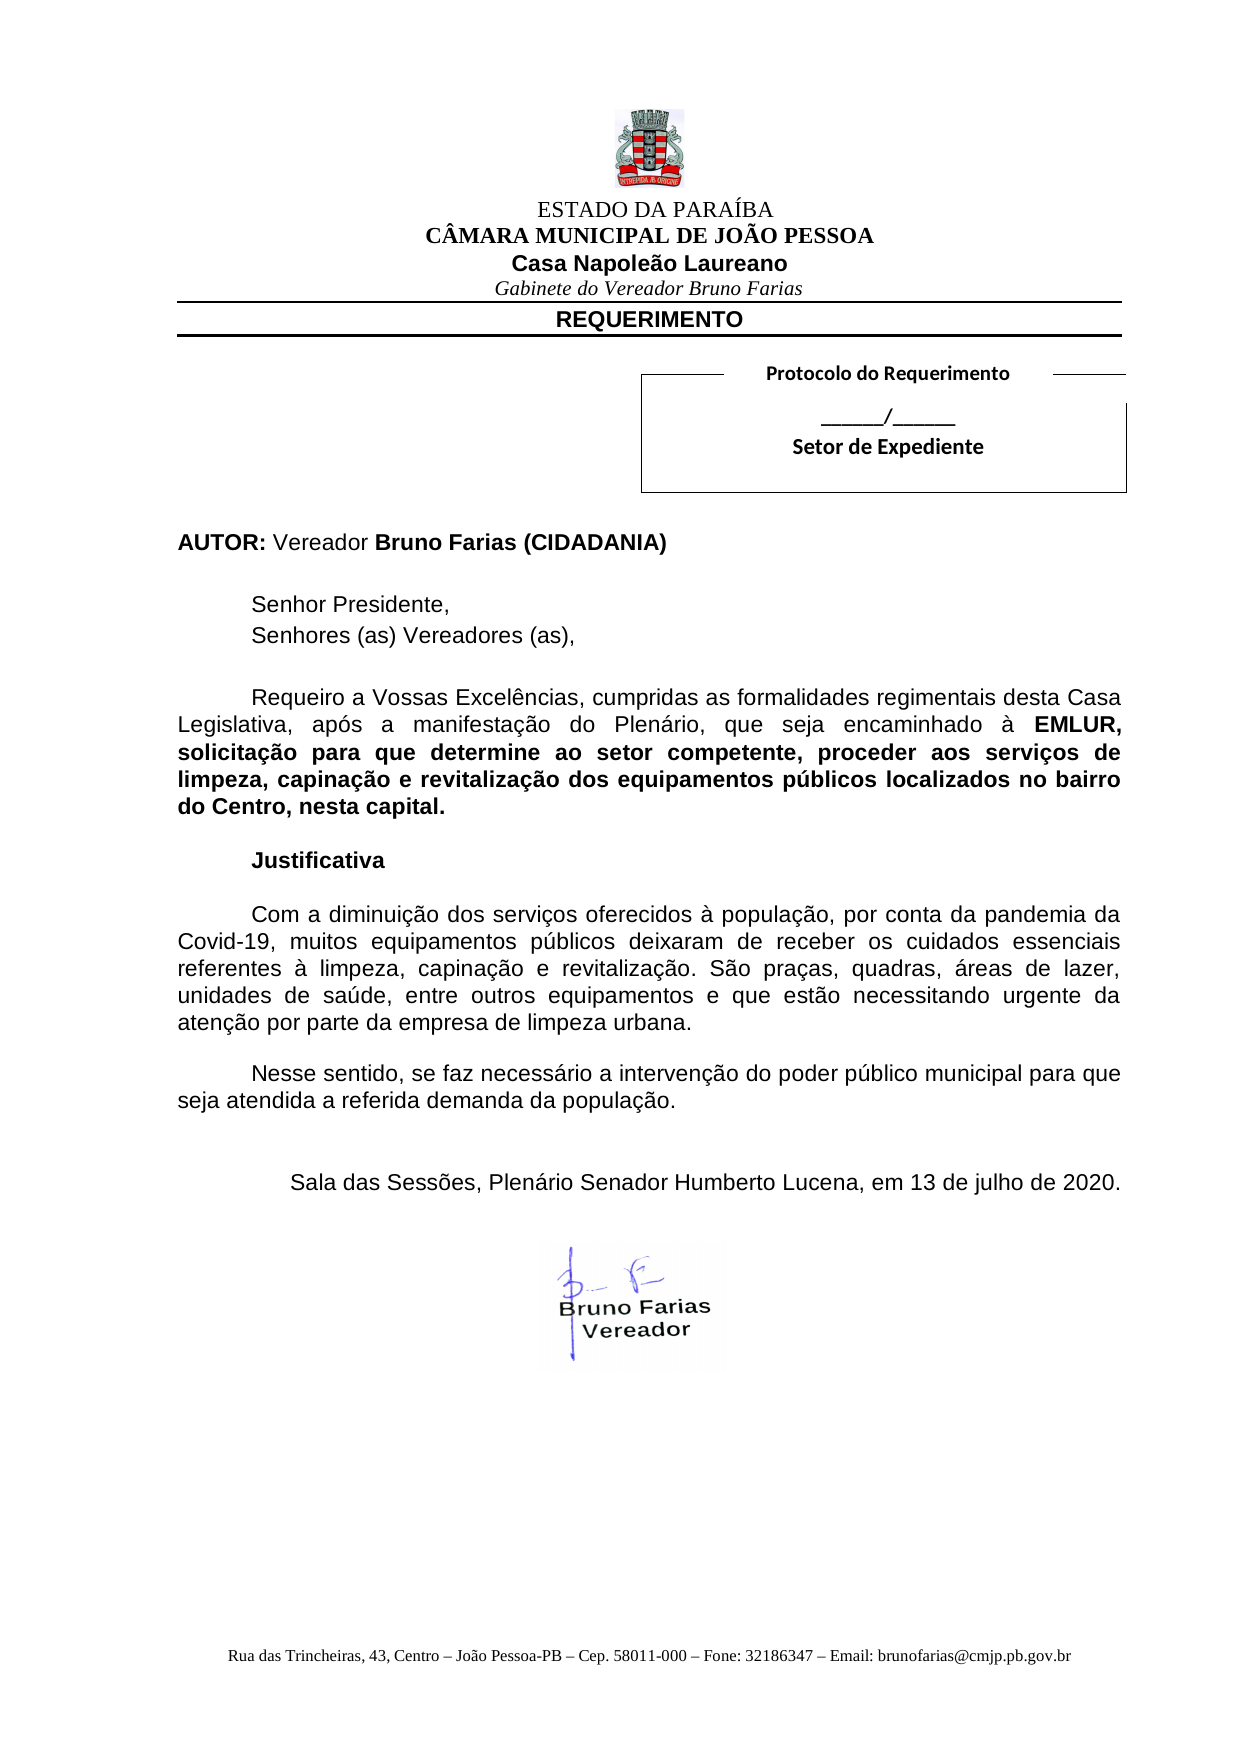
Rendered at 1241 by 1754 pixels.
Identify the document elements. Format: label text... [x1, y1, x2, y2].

table_cell [642, 432, 723, 461]
text AUTOR: Vereador Bruno Farias (CIDADANIA) [177, 528, 1122, 555]
text Senhores (as) Vereadores (as), [177, 621, 1122, 648]
table_cell [1053, 432, 1126, 461]
text Com a diminuição dos serviços oferecidos à população, por conta da pandemia da Covid-19, muitos equipamentos públicos deixaram de receber os cuidados essenciais referentes à limpeza, capinação e revitalização. São praças, quadras, áreas de lazer, unidades de saúde, entre outros equipamentos e que estão necessitando urgente da atenção por parte da empresa de limpeza urbana. [177, 900, 1122, 1036]
picture [538, 1242, 727, 1372]
text Sala das Sessões, Plenário Senador Humberto Lucena, em 13 de julho de 2020. [177, 1168, 1122, 1195]
table_cell [1053, 374, 1127, 403]
text REQUERIMENTO [177, 303, 1122, 334]
table_cell [642, 461, 723, 492]
table_cell Setor de Expediente [724, 432, 1053, 461]
text Justificativa [177, 846, 1122, 873]
table_header Protocolo do Requerimento [724, 343, 1053, 403]
text Senhor Presidente, [177, 590, 1122, 617]
table_header [641, 343, 723, 374]
table_cell ______/______ [724, 403, 1053, 432]
table_cell [642, 375, 723, 403]
table_header [1053, 343, 1127, 374]
table_cell [1053, 403, 1126, 432]
text Requeiro a Vossas Excelências, cumpridas as formalidades regimentais desta Casa Legislativa, após a manifestação do Plenário, que seja encaminhado à EMLUR, solicitação para que determine ao setor competente, proceder aos serviços de limpeza, capinação e revitalização dos equipamentos públicos localizados no bairro do Centro, nesta capital. [177, 684, 1122, 819]
text Nesse sentido, se faz necessário a intervenção do poder público municipal para que seja atendida a referida demanda da população. [177, 1060, 1122, 1114]
table_cell [724, 461, 1053, 492]
table_cell [1053, 461, 1126, 492]
table_cell [642, 403, 723, 432]
